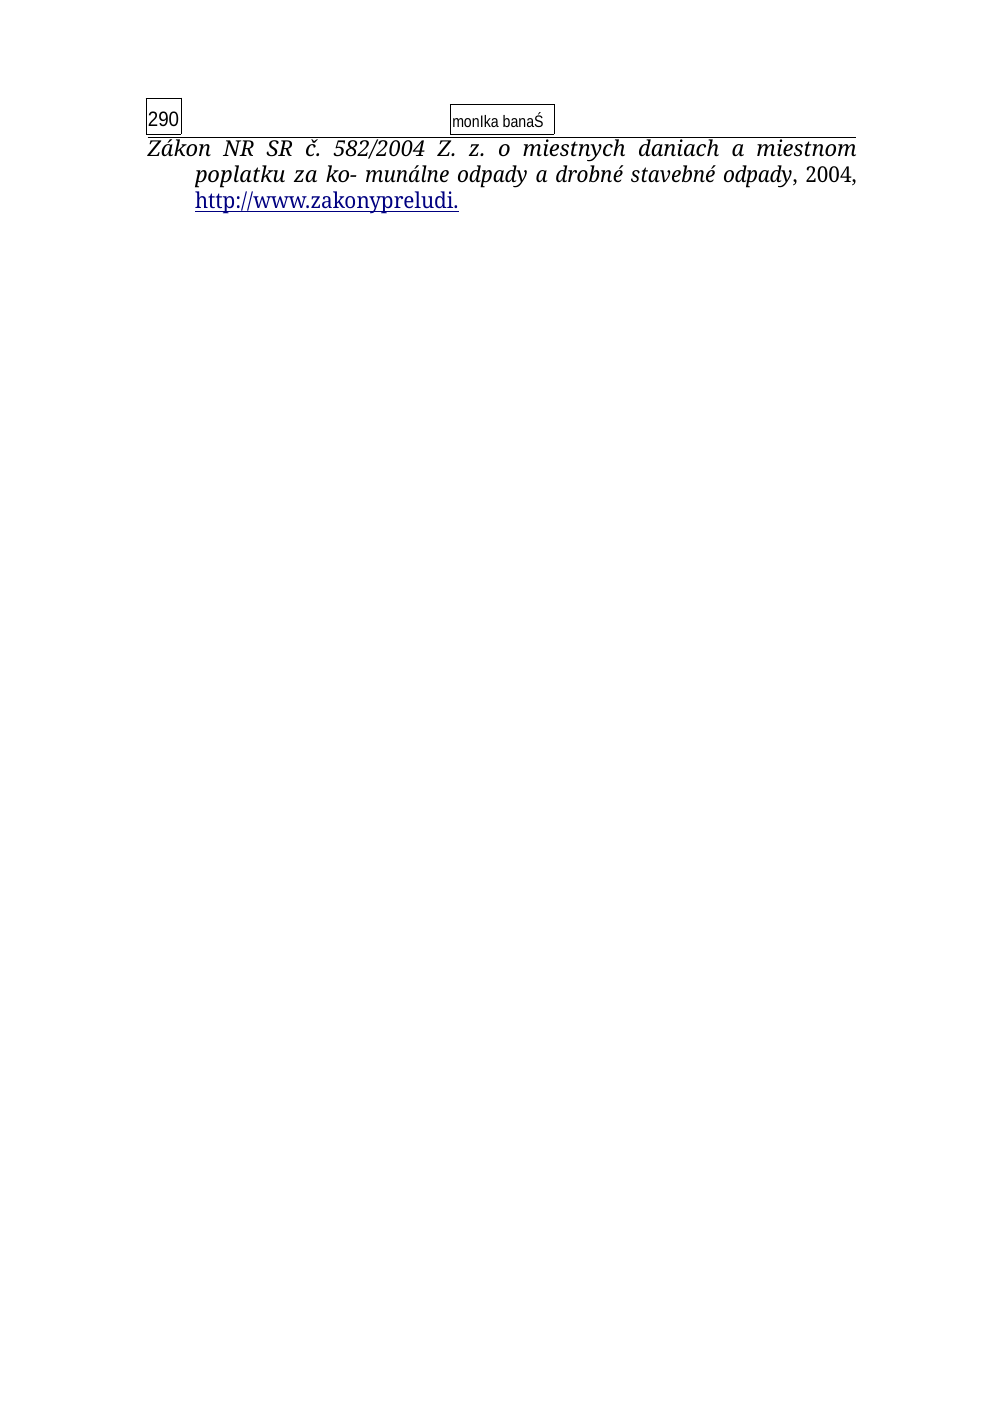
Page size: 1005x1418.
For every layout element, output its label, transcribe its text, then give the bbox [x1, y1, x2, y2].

text Zákon NR SR č. 582/2004 Z. z. o miestnych daniach a miestnom poplatku za ko- munálne odpady a drobné stavebné odpady, 2004, http://www.zakonypreludi. [147, 135, 857, 214]
